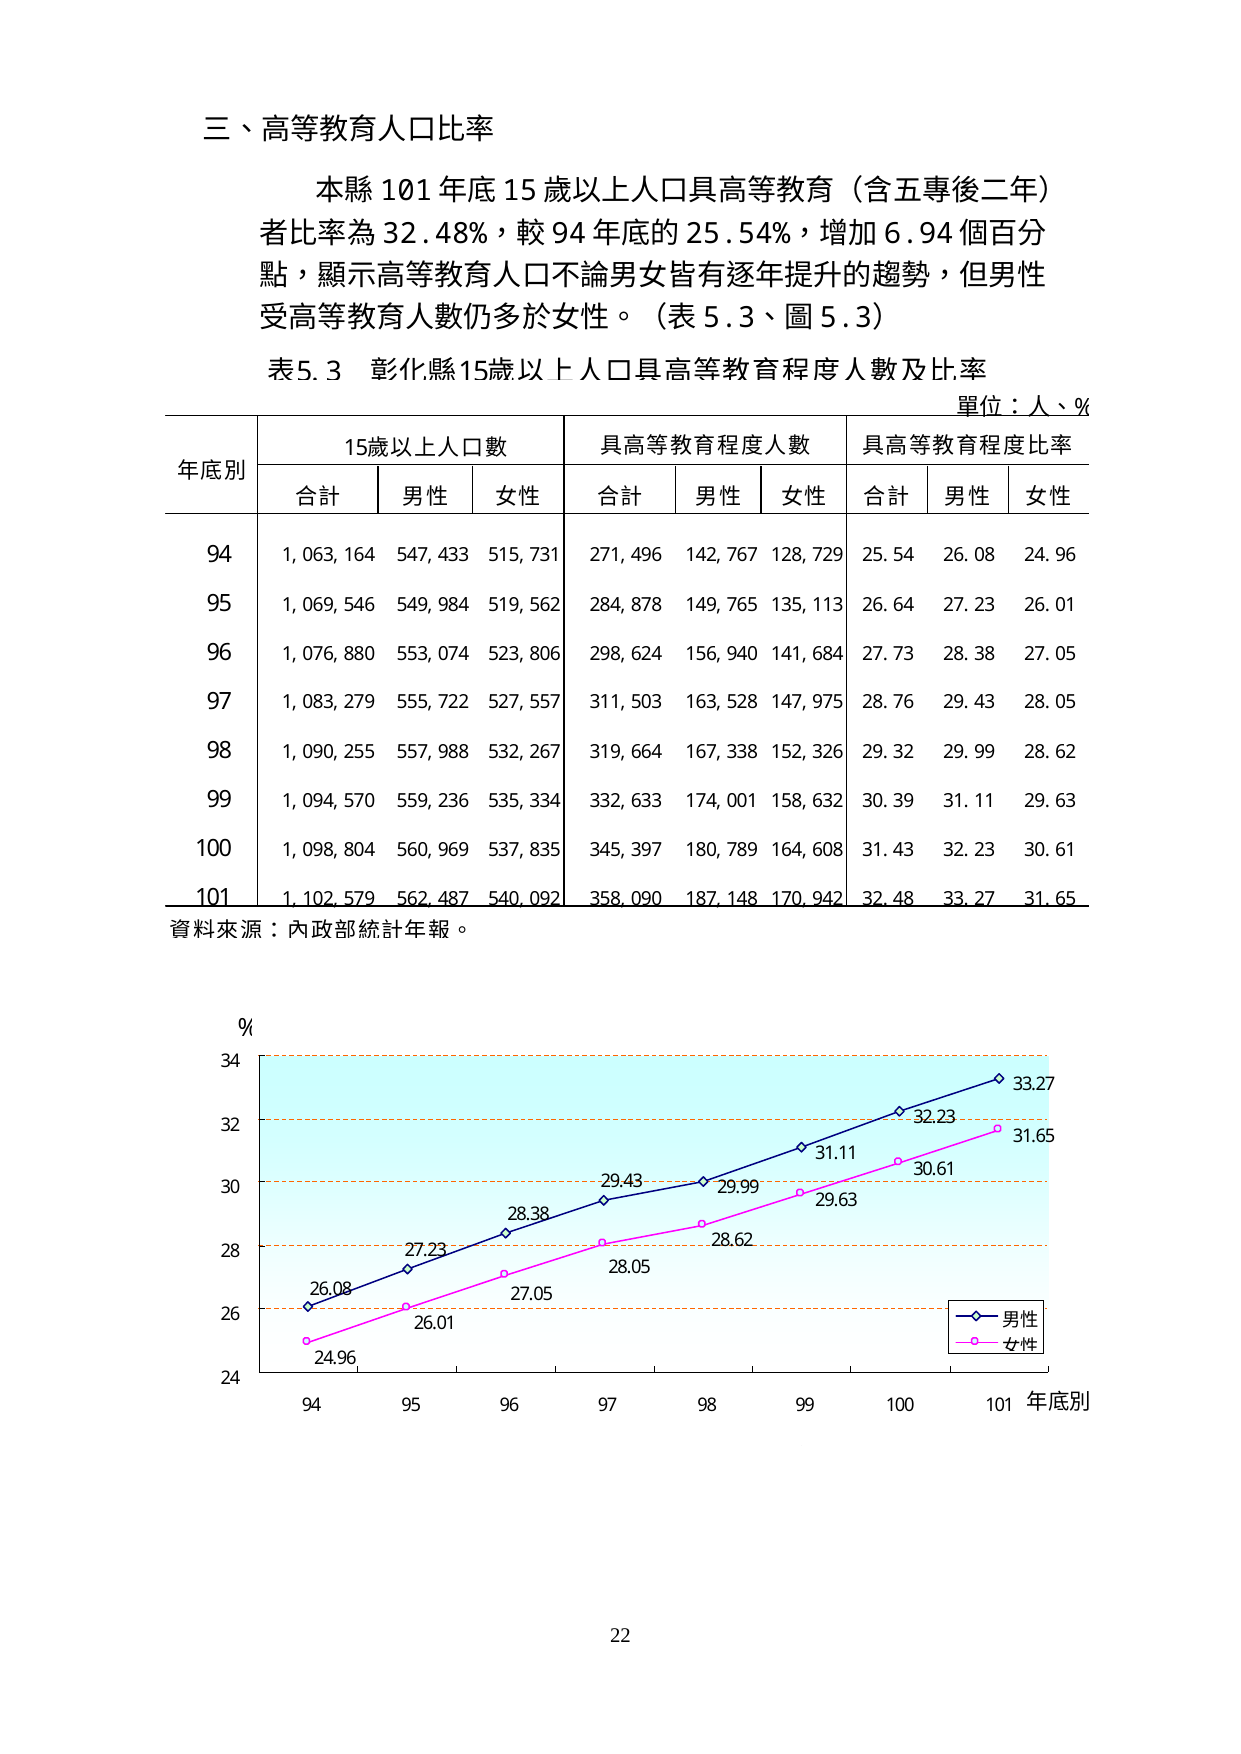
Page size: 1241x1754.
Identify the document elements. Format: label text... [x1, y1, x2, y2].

subtitle 三、高等教育人口比率 [165, 106, 1075, 148]
text 本縣101年底15歲以上人口具高等教育（含五專後二年）者比率為32.48%，較94年底的25.54%，增加6.94個百分點，顯示高等教育人口不論男女皆有逐年提升的趨勢，但男性受高等教育人數仍多於女性。（表5.3、圖5.3） [259, 167, 1075, 336]
